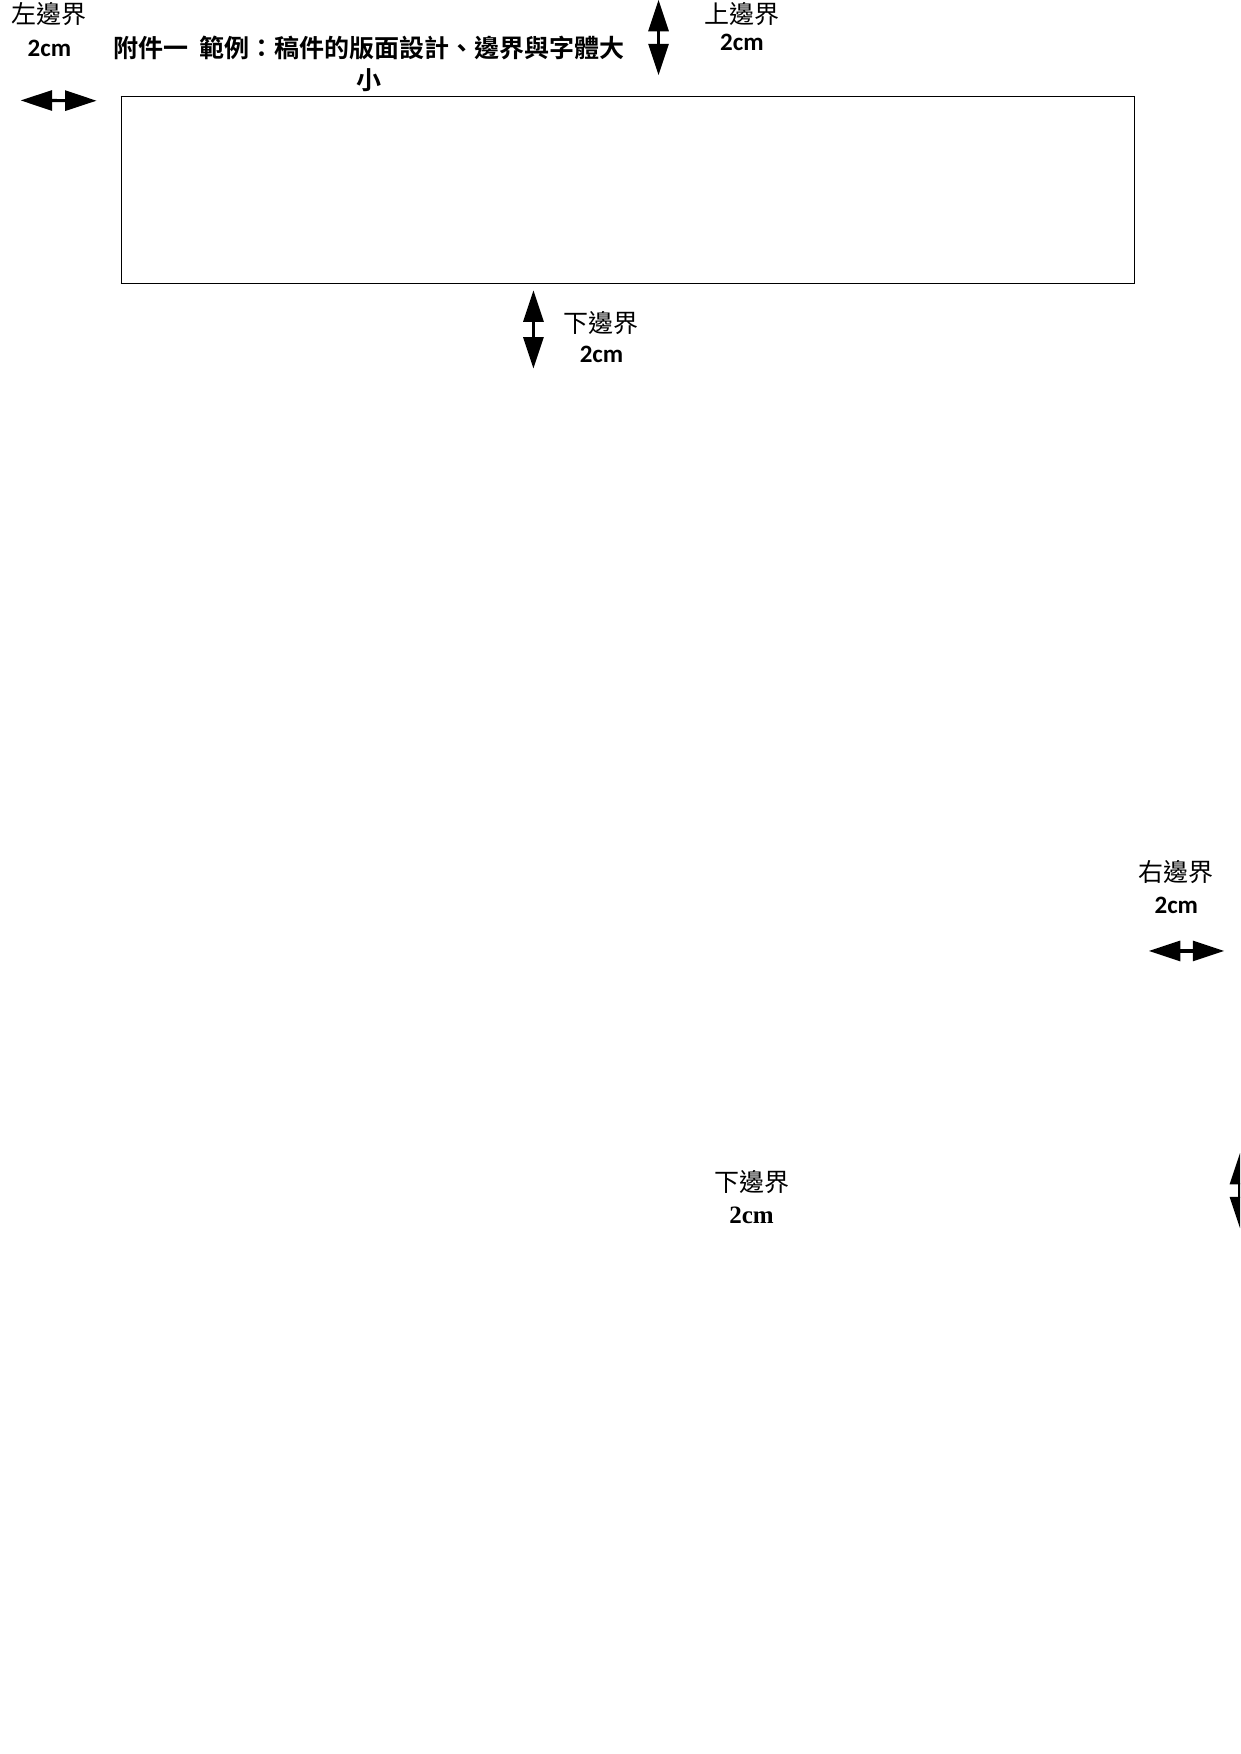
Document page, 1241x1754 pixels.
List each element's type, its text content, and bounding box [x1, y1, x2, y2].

table_header 置中戲劇與公民教學的相遇：策略、實例與反思 董秀蘭、胡淑華 社會領域課程與教學輔導群副召集人、彰化縣立二水國民中學教師 壹、前言 有效的教學應該連結學生的生活經驗，刺激學生主動參與學習活動，同時藉由其主體經驗的啟發，自我建構有意義的知識（潘文福，2010）；公民科的教學攸關未來公民的養成，更應重視上述主動建構知識與連結生活經驗的學習歷程。可惜的是，面對考試主導的升學制度與有限的授課時數，公民科教學容易演變為「以教師為中心」的型態，關注於「老師教完教科書內容」，而非學生自主學習和問題解決能力的培養。此外，教科書內容組織龐雜，偏重理論層次，充斥過多艱澀專有名詞，使得連結生活經驗、主動建構知識的學習，更難以實現。 行距1.5行 版面設定之邊界：上2cm，下2cm，左2cm，右2cm，裝訂邊 [122, 97, 1134, 283]
